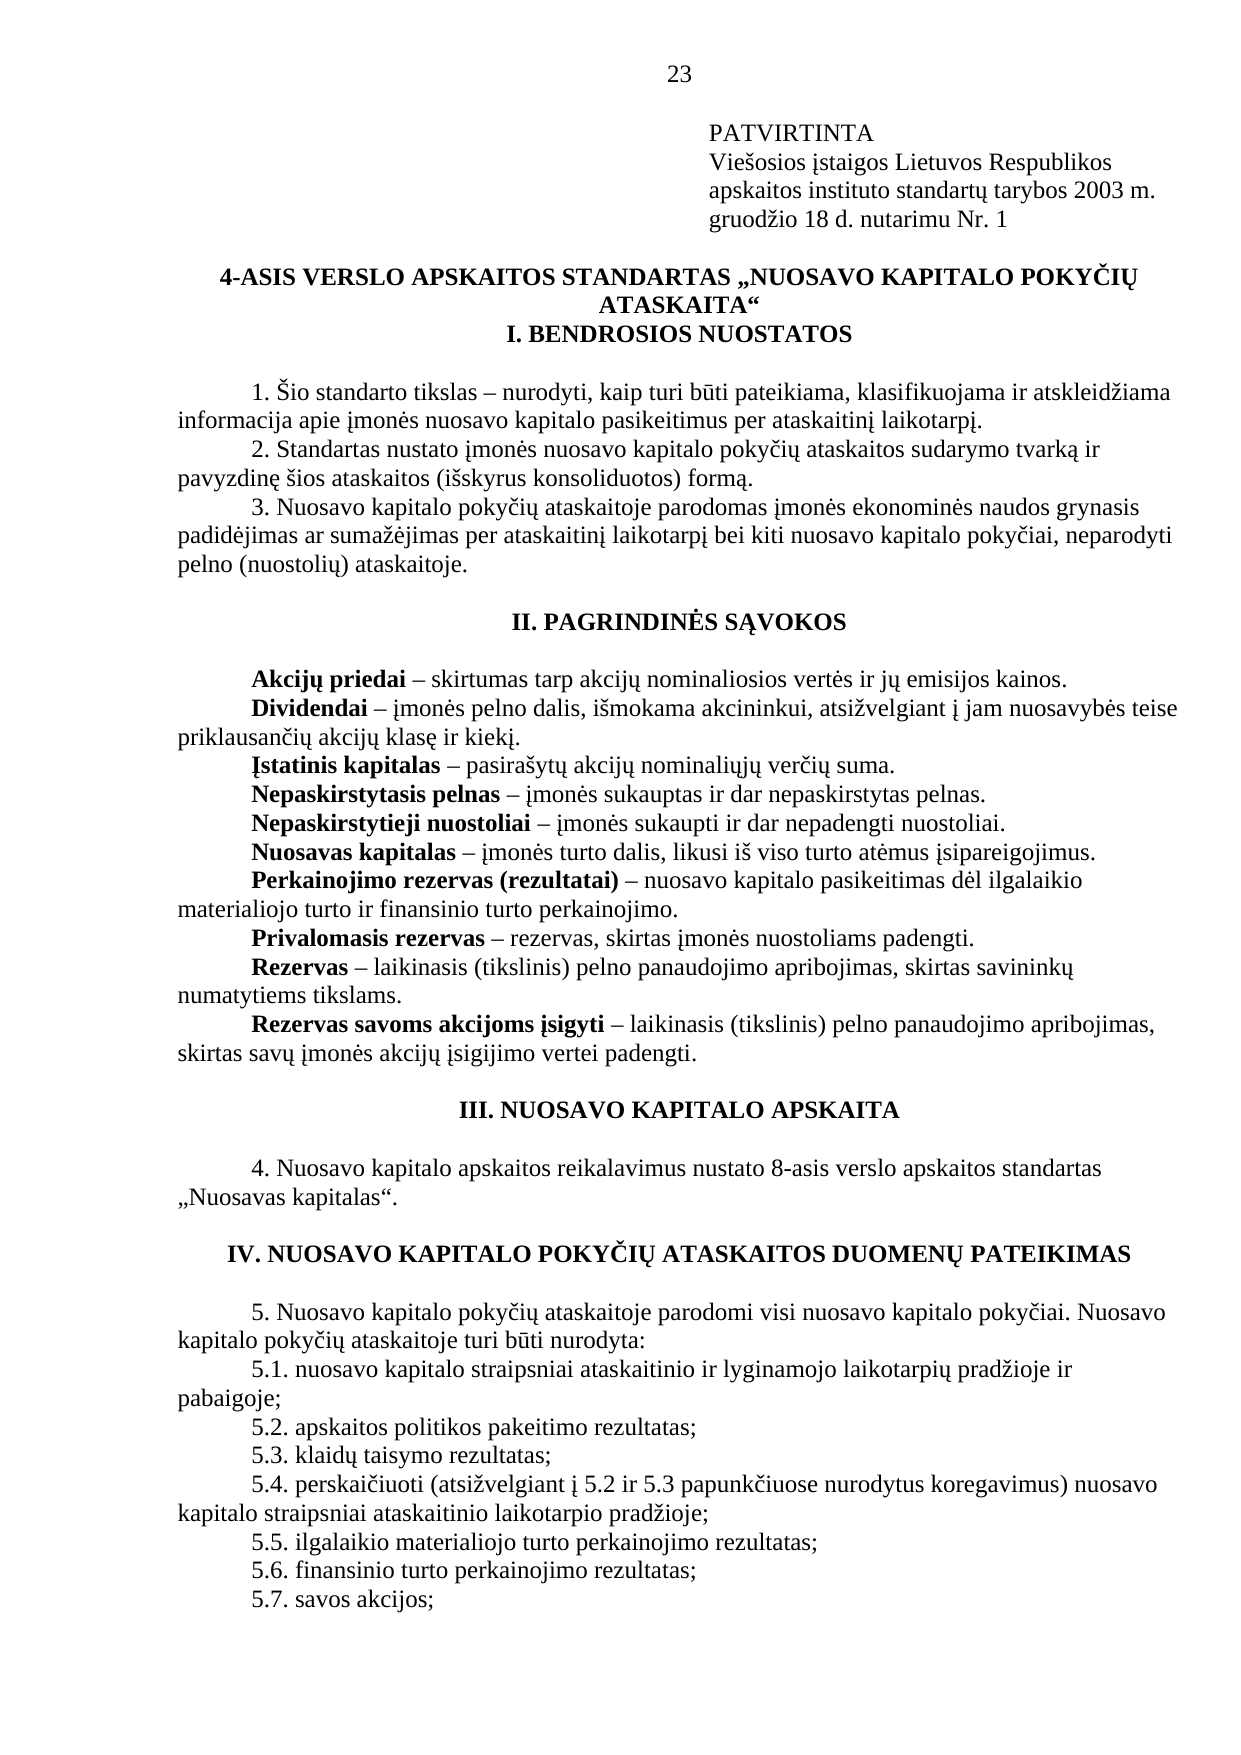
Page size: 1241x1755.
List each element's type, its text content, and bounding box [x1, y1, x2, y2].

text I. BENDROSIOS NUOSTATOS [177, 319, 1181, 348]
text 3. Nuosavo kapitalo pokyčių ataskaitoje parodomas įmonės ekonominės naudos grynasis padidėjimas ar sumažėjimas per ataskaitinį laikotarpį bei kiti nuosavo kapitalo pokyčiai, neparodyti pelno (nuostolių) ataskaitoje. [177, 492, 1181, 578]
text Privalomasis rezervas – rezervas, skirtas įmonės nuostoliams padengti. [177, 923, 1181, 952]
text 5. Nuosavo kapitalo pokyčių ataskaitoje parodomi visi nuosavo kapitalo pokyčiai. Nuosavo kapitalo pokyčių ataskaitoje turi būti nurodyta: [177, 1297, 1181, 1354]
text 5.3. klaidų taisymo rezultatas; [177, 1441, 1181, 1469]
text 5.7. savos akcijos; [177, 1584, 1181, 1613]
text 2. Standartas nustato įmonės nuosavo kapitalo pokyčių ataskaitos sudarymo tvarką ir pavyzdinę šios ataskaitos (išskyrus konsoliduotos) formą. [177, 434, 1181, 492]
text Perkainojimo rezervas (rezultatai) – nuosavo kapitalo pasikeitimas dėl ilgalaikio materialiojo turto ir finansinio turto perkainojimo. [177, 866, 1181, 923]
text 4-ASIS VERSLO APSKAITOS STANDARTAS „NUOSAVO KAPITALO POKYČIŲ ATASKAITA“ [177, 262, 1181, 319]
text 5.6. finansinio turto perkainojimo rezultatas; [177, 1556, 1181, 1584]
text 5.2. apskaitos politikos pakeitimo rezultatas; [177, 1412, 1181, 1441]
text gruodžio 18 d. nutarimu Nr. 1 [177, 204, 1181, 233]
text II. PAGRINDINĖS SĄVOKOS [177, 607, 1181, 636]
text Dividendai – įmonės pelno dalis, išmokama akcininkui, atsižvelgiant į jam nuosavybės teise priklausančių akcijų klasę ir kiekį. [177, 693, 1181, 751]
text PATVIRTINTA [709, 118, 1181, 147]
text Nuosavas kapitalas – įmonės turto dalis, likusi iš viso turto atėmus įsipareigojimus. [177, 837, 1181, 866]
text 1. Šio standarto tikslas – nurodyti, kaip turi būti pateikiama, klasifikuojama ir atskleidžiama informacija apie įmonės nuosavo kapitalo pasikeitimus per ataskaitinį laikotarpį. [177, 377, 1181, 434]
text 5.4. perskaičiuoti (atsižvelgiant į 5.2 ir 5.3 papunkčiuose nurodytus koregavimus) nuosavo kapitalo straipsniai ataskaitinio laikotarpio pradžioje; [177, 1469, 1181, 1527]
text Rezervas – laikinasis (tikslinis) pelno panaudojimo apribojimas, skirtas savininkų numatytiems tikslams. [177, 952, 1181, 1009]
text Nepaskirstytieji nuostoliai – įmonės sukaupti ir dar nepadengti nuostoliai. [177, 808, 1181, 837]
text 5.5. ilgalaikio materialiojo turto perkainojimo rezultatas; [177, 1527, 1181, 1556]
text Įstatinis kapitalas – pasirašytų akcijų nominaliųjų verčių suma. [177, 751, 1181, 779]
text Viešosios įstaigos Lietuvos Respublikos [177, 147, 1181, 176]
text 4. Nuosavo kapitalo apskaitos reikalavimus nustato 8-asis verslo apskaitos standartas „Nuosavas kapitalas“. [177, 1153, 1181, 1211]
text 5.1. nuosavo kapitalo straipsniai ataskaitinio ir lyginamojo laikotarpių pradžioje ir pabaigoje; [177, 1354, 1181, 1412]
text III. NUOSAVO KAPITALO APSKAITA [177, 1096, 1181, 1124]
text IV. NUOSAVO KAPITALO POKYČIŲ ATASKAITOS DUOMENŲ PATEIKIMAS [177, 1239, 1181, 1268]
text Akcijų priedai – skirtumas tarp akcijų nominaliosios vertės ir jų emisijos kainos. [177, 664, 1181, 693]
text apskaitos instituto standartų tarybos 2003 m. [177, 176, 1181, 204]
text Nepaskirstytasis pelnas – įmonės sukauptas ir dar nepaskirstytas pelnas. [177, 779, 1181, 808]
text Rezervas savoms akcijoms įsigyti – laikinasis (tikslinis) pelno panaudojimo apribojimas, skirtas savų įmonės akcijų įsigijimo vertei padengti. [177, 1009, 1181, 1067]
